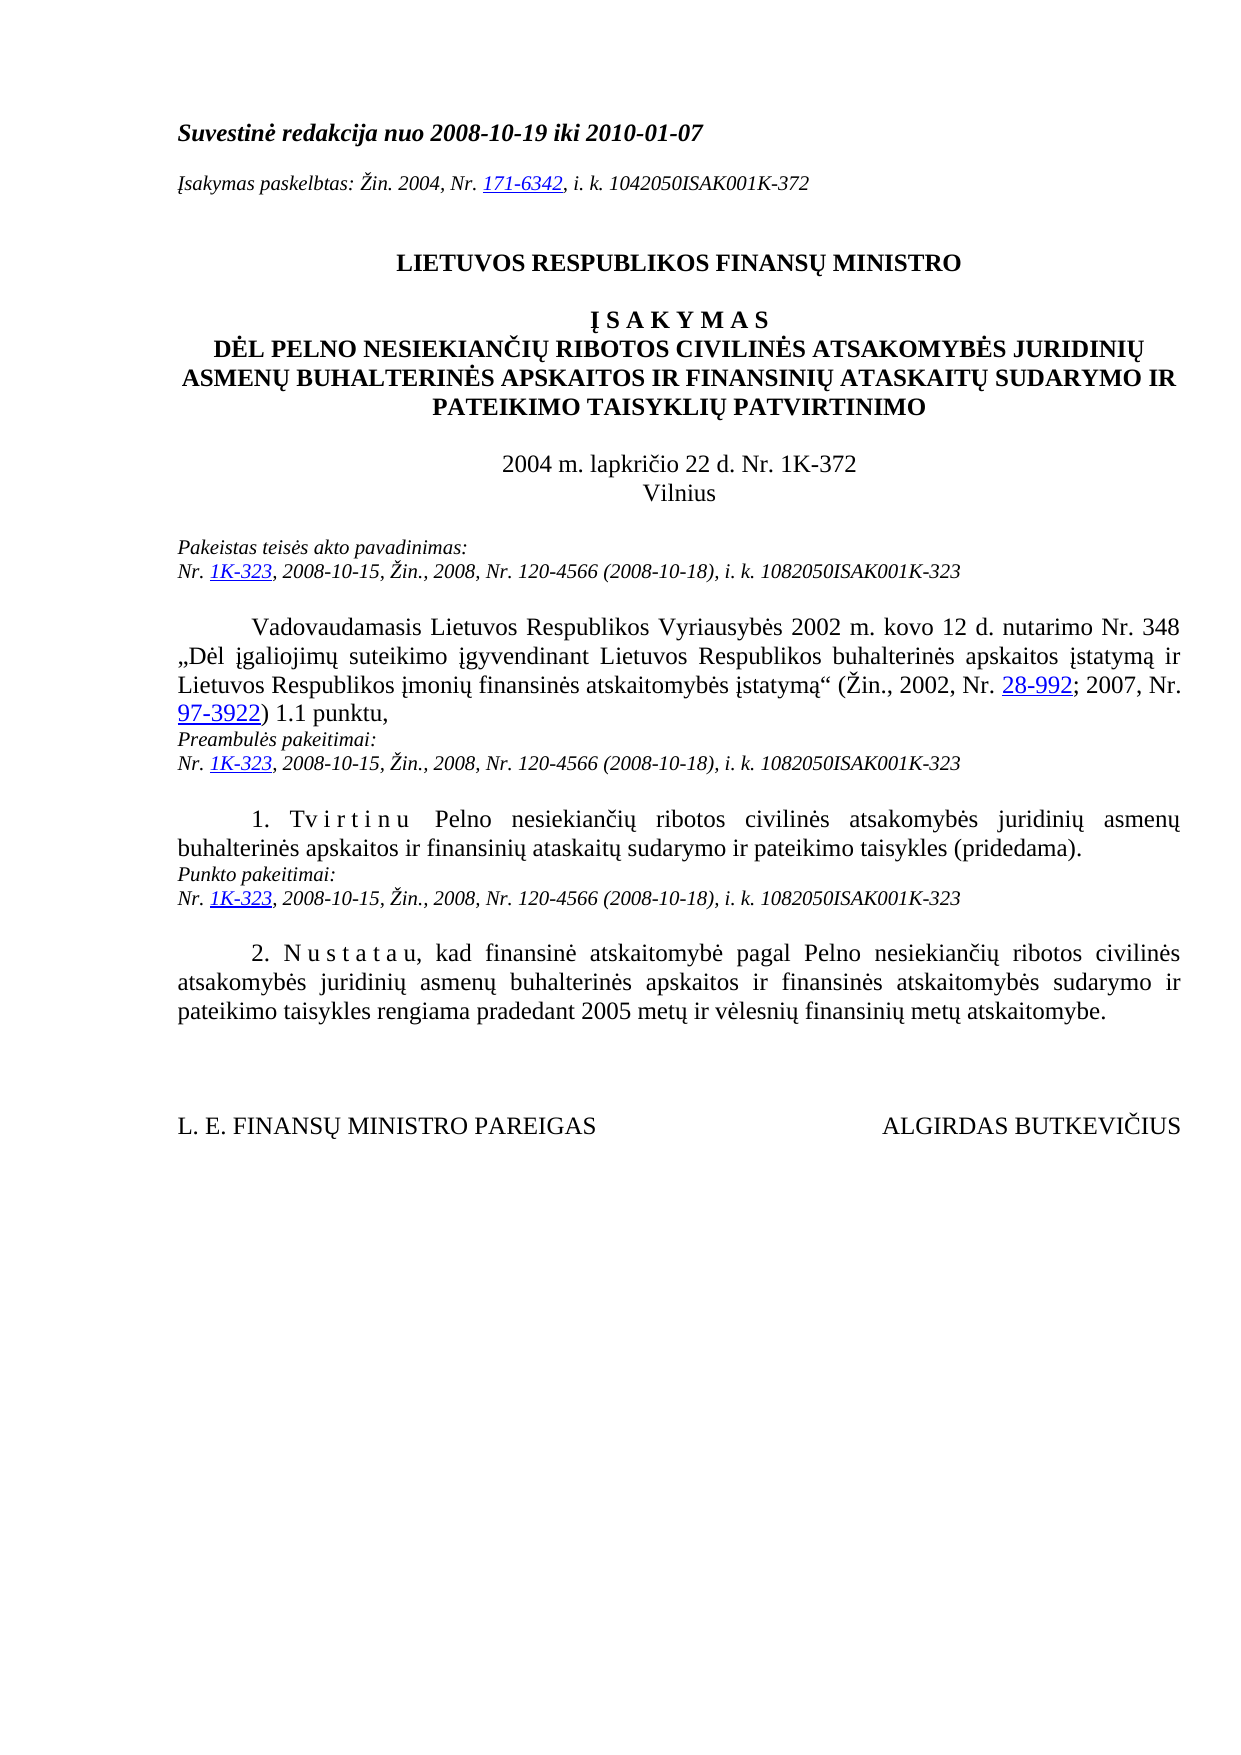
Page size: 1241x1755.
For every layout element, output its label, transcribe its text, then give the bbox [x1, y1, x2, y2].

text Nr. 1K-323, 2008-10-15, Žin., 2008, Nr. 120-4566 (2008-10-18), i. k. 1082050ISAK001K-323 [177, 886, 1181, 910]
text Suvestinė redakcija nuo 2008-10-19 iki 2010-01-07 [177, 118, 1181, 147]
text Punkto pakeitimai: [177, 862, 1181, 886]
text Vadovaudamasis Lietuvos Respublikos Vyriausybės 2002 m. kovo 12 d. nutarimo Nr. 348 „Dėl įgaliojimų suteikimo įgyvendinant Lietuvos Respublikos buhalterinės apskaitos įstatymą ir Lietuvos Respublikos įmonių finansinės atskaitomybės įstatymą“ (Žin., 2002, Nr. 28-992; 2007, Nr. 97-3922) 1.1 punktu, [177, 612, 1181, 727]
text Į S A K Y M A S [177, 305, 1181, 334]
text 2. Nustatau, kad finansinė atskaitomybė pagal Pelno nesiekiančių ribotos civilinės atsakomybės juridinių asmenų buhalterinės apskaitos ir finansinės atskaitomybės sudarymo ir pateikimo taisykles rengiama pradedant 2005 metų ir vėlesnių finansinių metų atskaitomybe. [177, 938, 1181, 1025]
text Nr. 1K-323, 2008-10-15, Žin., 2008, Nr. 120-4566 (2008-10-18), i. k. 1082050ISAK001K-323 [177, 751, 1181, 775]
text L. E. FINANSŲ MINISTRO PAREIGAS ALGIRDAS BUTKEVIČIUS [177, 1111, 1181, 1140]
text 1. Tvirtinu Pelno nesiekiančių ribotos civilinės atsakomybės juridinių asmenų buhalterinės apskaitos ir finansinių ataskaitų sudarymo ir pateikimo taisykles (pridedama). [177, 804, 1181, 862]
text 2004 m. lapkričio 22 d. Nr. 1K-372 [177, 449, 1181, 478]
text DĖL PELNO NESIEKIANČIŲ RIBOTOS CIVILINĖS ATSAKOMYBĖS JURIDINIŲ ASMENŲ BUHALTERINĖS APSKAITOS IR FINANSINIŲ ATASKAITŲ SUDARYMO IR PATEIKIMO TAISYKLIŲ PATVIRTINIMO [177, 334, 1181, 420]
text Įsakymas paskelbtas: Žin. 2004, Nr. 171-6342, i. k. 1042050ISAK001K-372 [177, 171, 1181, 195]
text Pakeistas teisės akto pavadinimas: [177, 535, 1181, 559]
text Nr. 1K-323, 2008-10-15, Žin., 2008, Nr. 120-4566 (2008-10-18), i. k. 1082050ISAK001K-323 [177, 559, 1181, 583]
text LIETUVOS RESPUBLIKOS FINANSŲ MINISTRO [177, 248, 1181, 277]
text Vilnius [177, 478, 1181, 507]
text Preambulės pakeitimai: [177, 727, 1181, 751]
